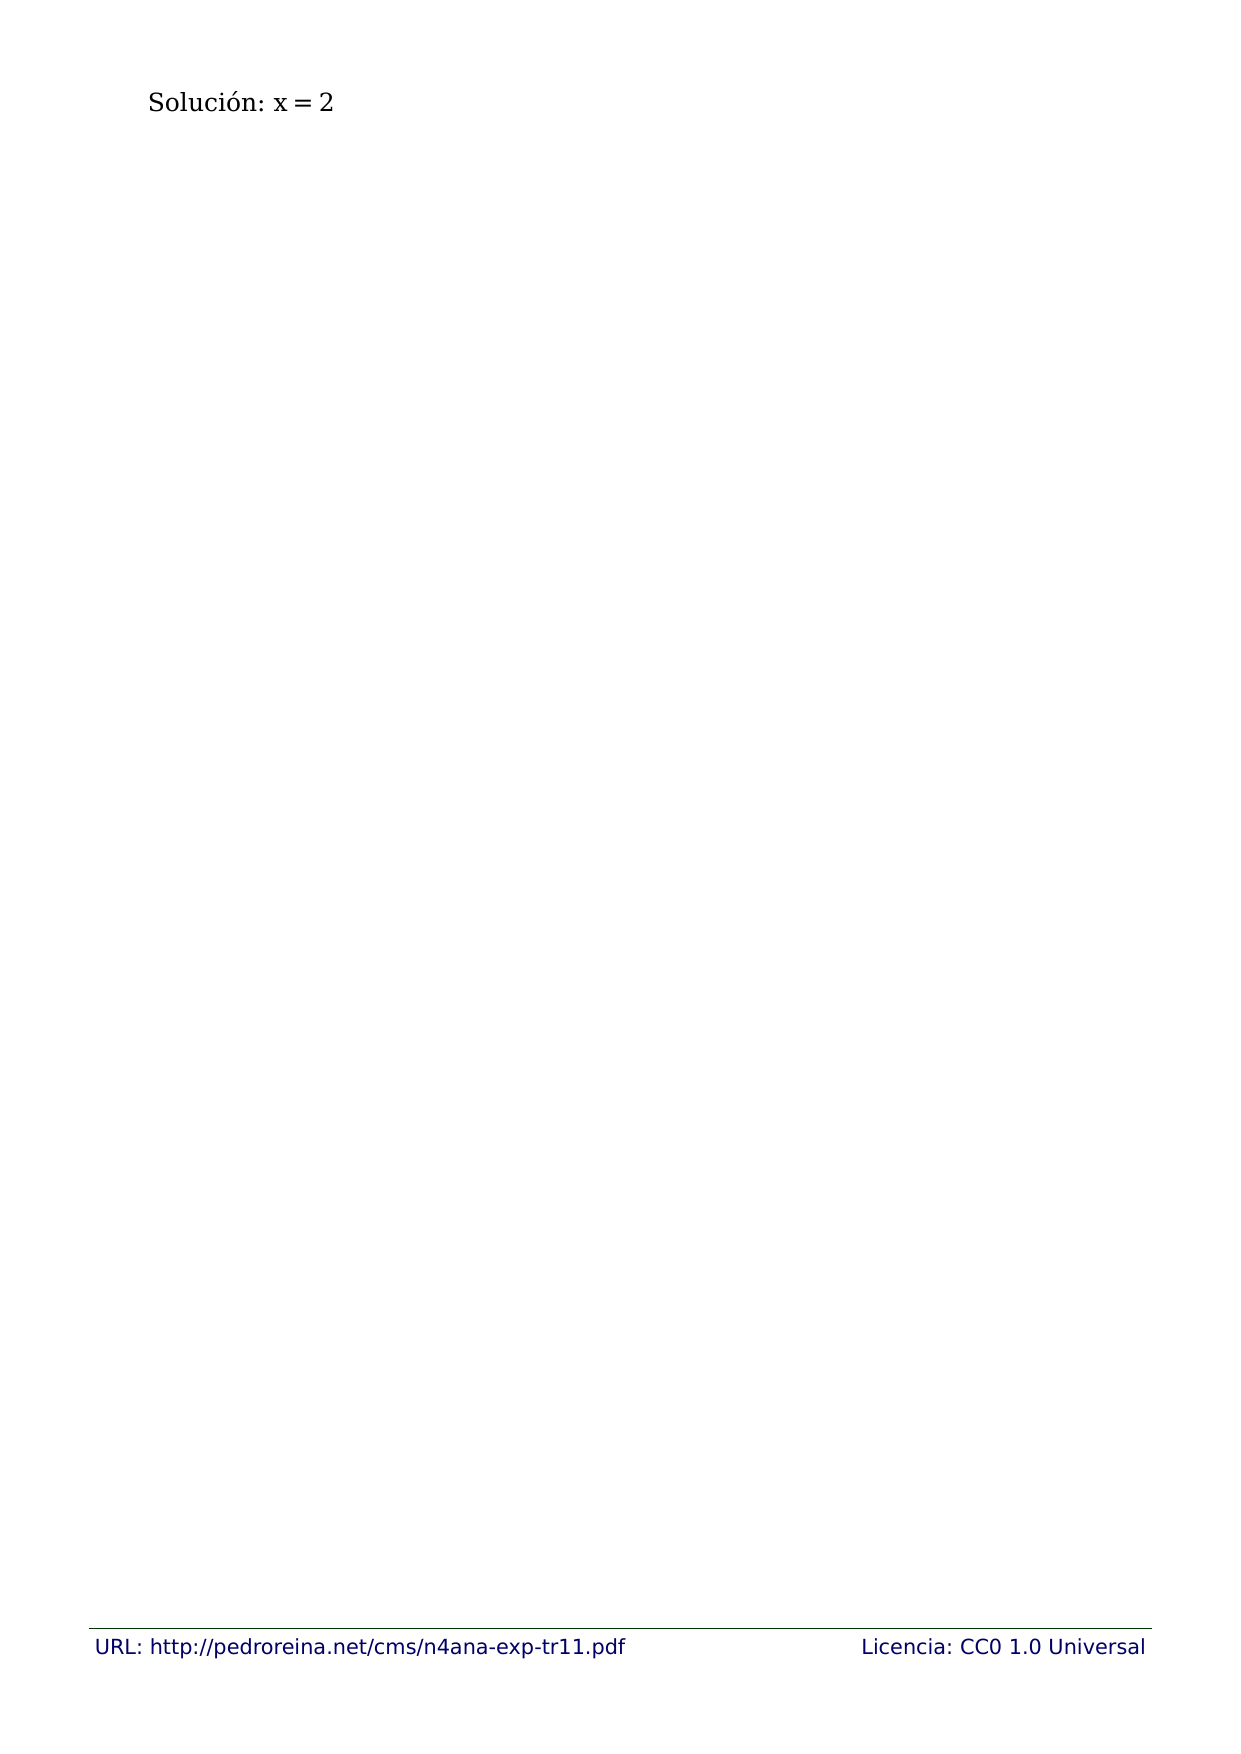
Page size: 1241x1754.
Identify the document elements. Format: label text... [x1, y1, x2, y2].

text Solución: x = 2 [148, 88, 1152, 118]
